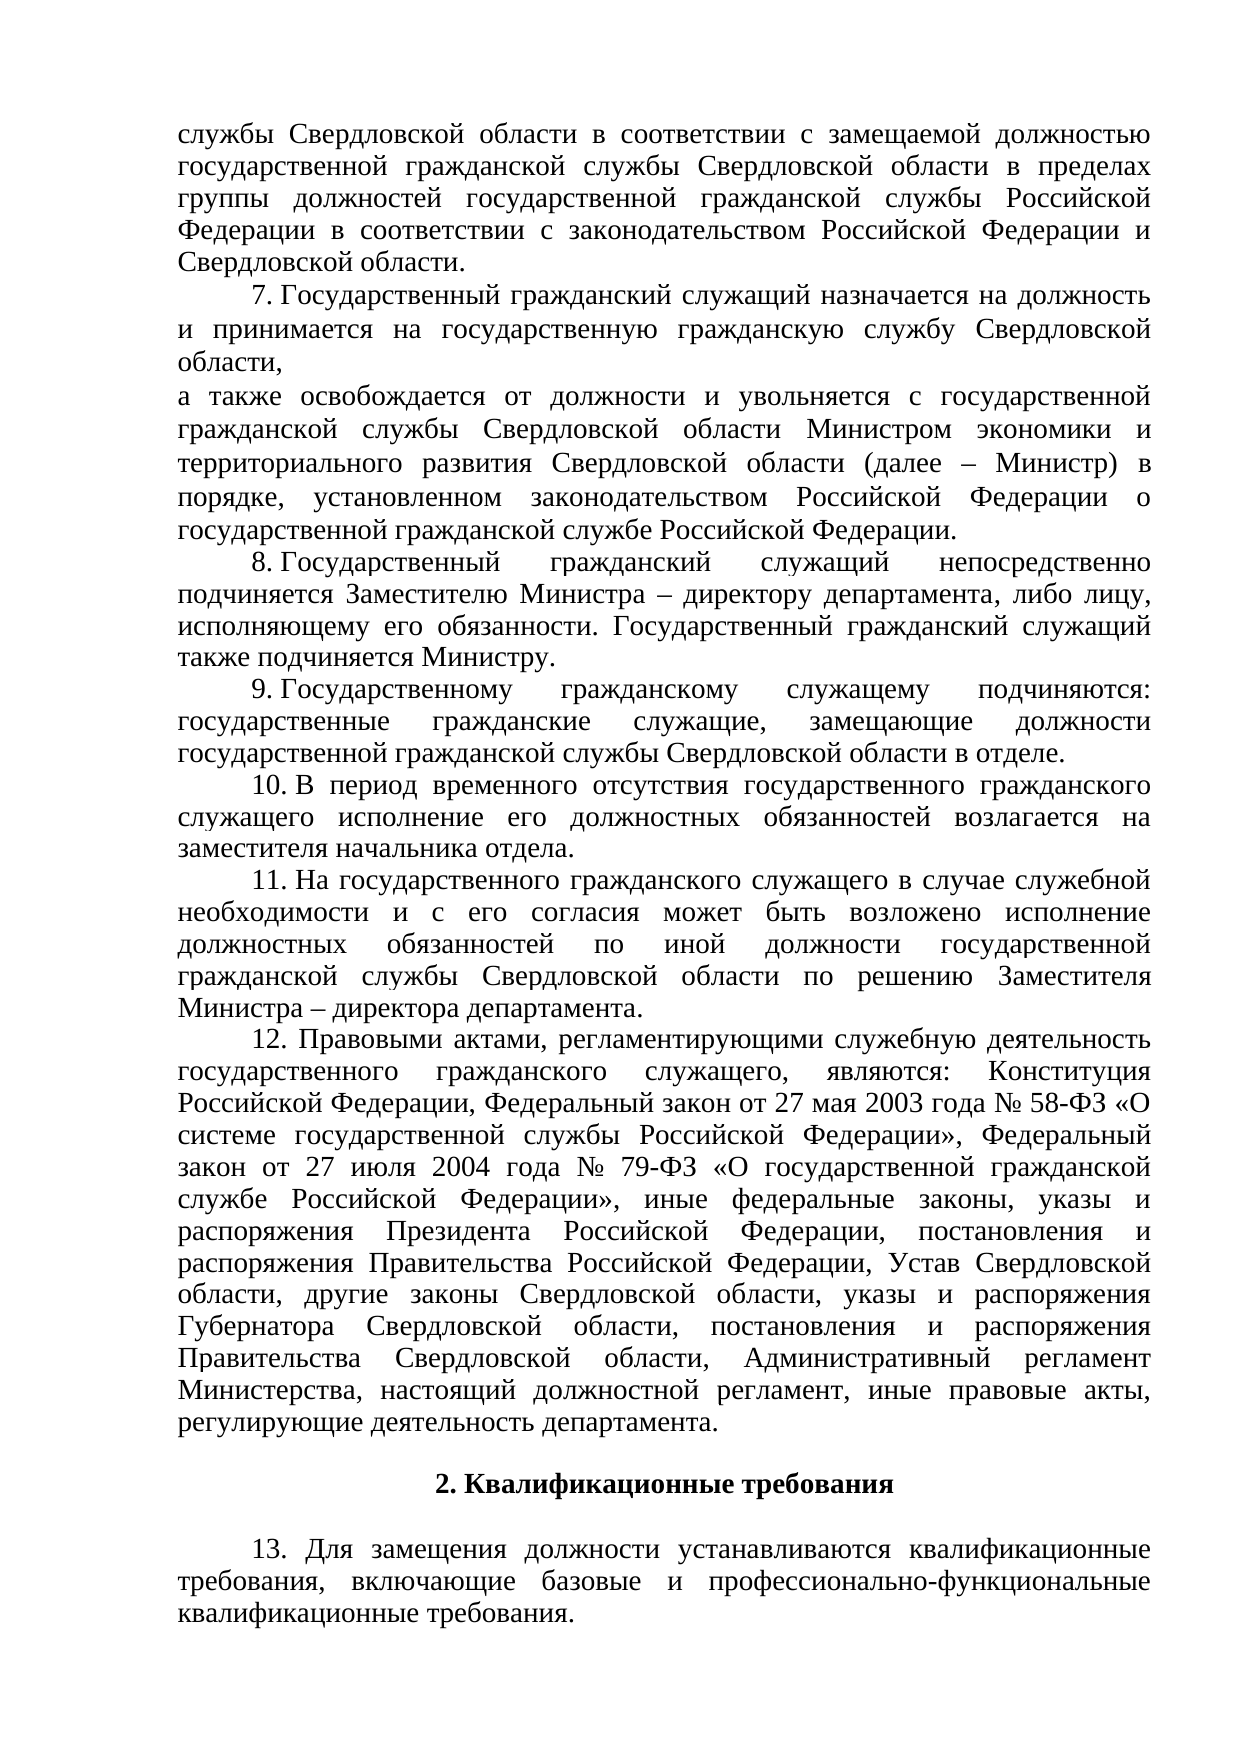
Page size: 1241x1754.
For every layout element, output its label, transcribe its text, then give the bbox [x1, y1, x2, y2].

text 12. Правовыми актами, регламентирующими служебную деятельность государственного гражданского служащего, являются: Конституция Российской Федерации, Федеральный закон от 27 мая 2003 года № 58-ФЗ «О системе государственной службы Российской Федерации», Федеральный закон от 27 июля 2004 года № 79-ФЗ «О государственной гражданской службе Российской Федерации», иные федеральные законы, указы и распоряжения Президента Российской Федерации, постановления и распоряжения Правительства Российской Федерации, Устав Свердловской области, другие законы Свердловской области, указы и распоряжения Губернатора Свердловской области, постановления и распоряжения Правительства Свердловской области, Административный регламент Министерства, настоящий должностной регламент, иные правовые акты, регулирующие деятельность департамента. [177, 1023, 1152, 1438]
text 9. Государственному гражданскому служащему подчиняются: государственные гражданские служащие, замещающие должности государственной гражданской службы Свердловской области в отделе. [177, 673, 1152, 769]
text 13. Для замещения должности устанавливаются квалификационные требования, включающие базовые и профессионально-функциональные квалификационные требования. [177, 1533, 1152, 1629]
text 11. На государственного гражданского служащего в случае служебной необходимости и с его согласия может быть возложено исполнение должностных обязанностей по иной должности государственной гражданской службы Свердловской области по решению Заместителя Министра – директора департамента. [177, 864, 1152, 1023]
text 7. Государственный гражданский служащий назначается на должность и принимается на государственную гражданскую службу Свердловской области, а также освобождается от должности и увольняется с государственной гражданской службы Свердловской области Министром экономики и территориального развития Свердловской области (далее – Министр) в порядке, установленном законодательством Российской Федерации о государственной гражданской службе Российской Федерации. [177, 277, 1152, 546]
text 10. В период временного отсутствия государственного гражданского служащего исполнение его должностных обязанностей возлагается на заместителя начальника отдела. [177, 769, 1152, 864]
text службы Свердловской области в соответствии с замещаемой должностью государственной гражданской службы Свердловской области в пределах группы должностей государственной гражданской службы Российской Федерации в соответствии с законодательством Российской Федерации и Свердловской области. [177, 118, 1152, 277]
text 8. Государственный гражданский служащий непосредственно подчиняется Заместителю Министра – директору департамента, либо лицу, исполняющему его обязанности. Государственный гражданский служащий также подчиняется Министру. [177, 546, 1152, 673]
text 2. Квалификационные требования [177, 1468, 1152, 1499]
